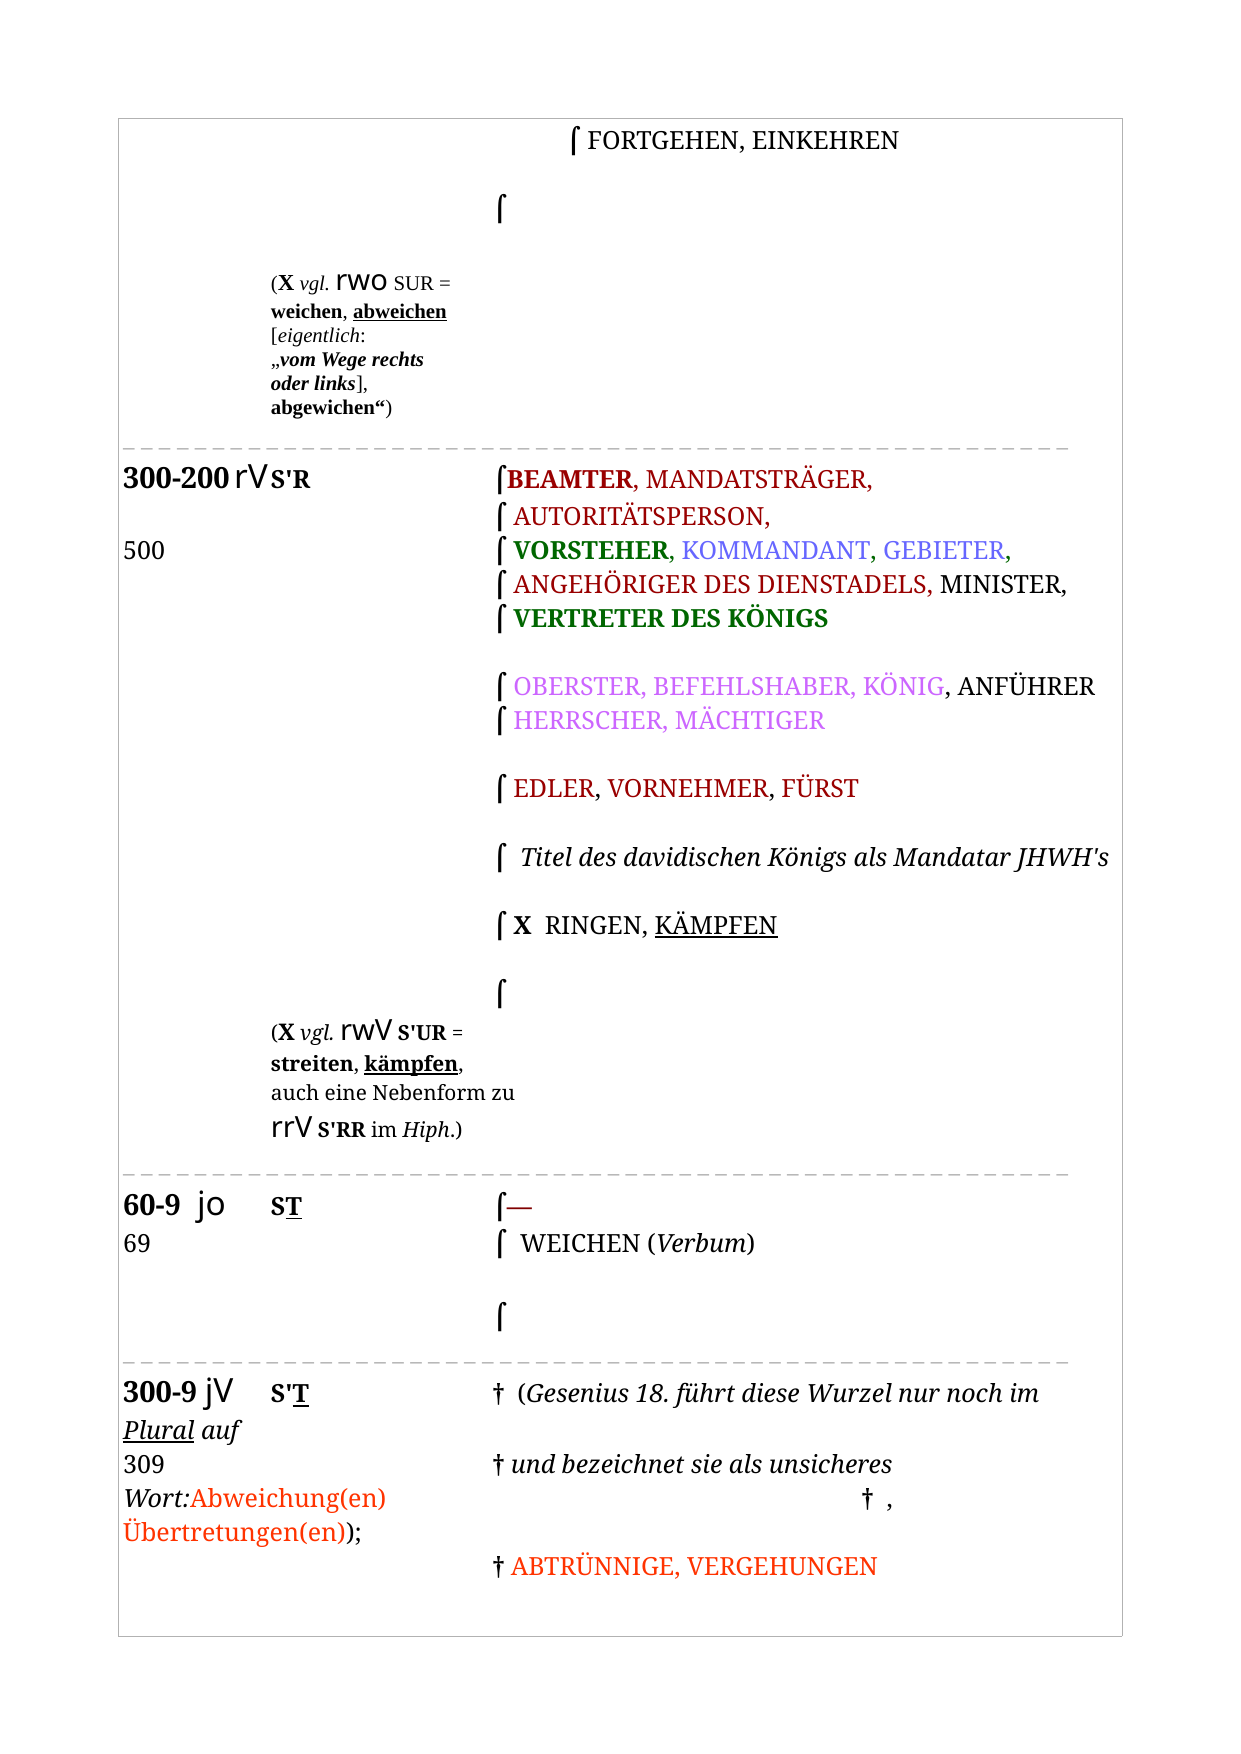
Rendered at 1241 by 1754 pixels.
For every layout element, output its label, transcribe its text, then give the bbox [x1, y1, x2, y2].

text 500 ⌠ VORSTEHER, KOMMANDANT, GEBIETER, [123, 533, 1117, 567]
text abgewichen“) [123, 395, 1117, 419]
text _ _ _ _ _ _ _ _ _ _ _ _ _ _ _ _ _ _ _ _ _ _ _ _ _ _ _ _ _ _ _ _ _ _ _ _ _ _ _ _ _ _ _ _ _ _ _ _ _ _ _ _ _ [123, 419, 1117, 453]
text „vom Wege rechts [123, 347, 1117, 371]
text oder links], [123, 371, 1117, 395]
text auch eine Nebenform zu [123, 1078, 1117, 1106]
text ⌠ [123, 976, 1117, 1009]
text ⌠ Titel des davidischen Königs als Mandatar JHWH's [123, 839, 1117, 907]
text ⌠ [123, 191, 1117, 225]
text ⌠ X RINGEN, KÄMPFEN [123, 907, 1117, 941]
text rrV S'RR im Hiph.) [123, 1106, 1117, 1146]
text (X vgl. rwV S'UR = [123, 1009, 1117, 1049]
text (X vgl. rwo SUR = [123, 259, 1117, 299]
text ⌠ HERRSCHER, MÄCHTIGER [123, 703, 1117, 737]
text 300-9 jV S'T † (Gesenius 18. führt diese Wurzel nur noch im Plural auf [123, 1367, 1117, 1447]
text ⌠ EDLER, VORNEHMER, FÜRST [123, 771, 1117, 805]
text ⌠ FORTGEHEN, EINKEHREN [123, 123, 1117, 157]
text _ _ _ _ _ _ _ _ _ _ _ _ _ _ _ _ _ _ _ _ _ _ _ _ _ _ _ _ _ _ _ _ _ _ _ _ _ _ _ _ _ _ _ _ _ _ _ _ _ _ _ _ _ 60-9 jo ST ⌠— [123, 1146, 1117, 1225]
text † ABTRÜNNIGE, VERGEHUNGEN [123, 1549, 1117, 1583]
text 309 † und bezeichnet sie als unsicheres Wort:Abweichung(en) † , Übertretungen(en)); [123, 1447, 1117, 1549]
text streiten, kämpfen, [123, 1049, 1117, 1078]
text weichen, abweichen [123, 299, 1117, 323]
text ⌠ [123, 1299, 1117, 1333]
text _ _ _ _ _ _ _ _ _ _ _ _ _ _ _ _ _ _ _ _ _ _ _ _ _ _ _ _ _ _ _ _ _ _ _ _ _ _ _ _ _ _ _ _ _ _ _ _ _ _ _ _ _ [123, 1333, 1117, 1367]
text ⌠ OBERSTER, BEFEHLSHABER, KÖNIG, ANFÜHRER [123, 669, 1117, 703]
text 69 ⌠ WEICHEN (Verbum) [123, 1225, 1117, 1259]
text 300-200 rV S'R ⌠BEAMTER, MANDATSTRÄGER, ⌠ AUTORITÄTSPERSON, [123, 453, 1117, 533]
text ⌠ ANGEHÖRIGER DES DIENSTADELS, MINISTER, ⌠ VERTRETER DES KÖNIGS [123, 567, 1117, 635]
text [eigentlich: [123, 323, 1117, 347]
